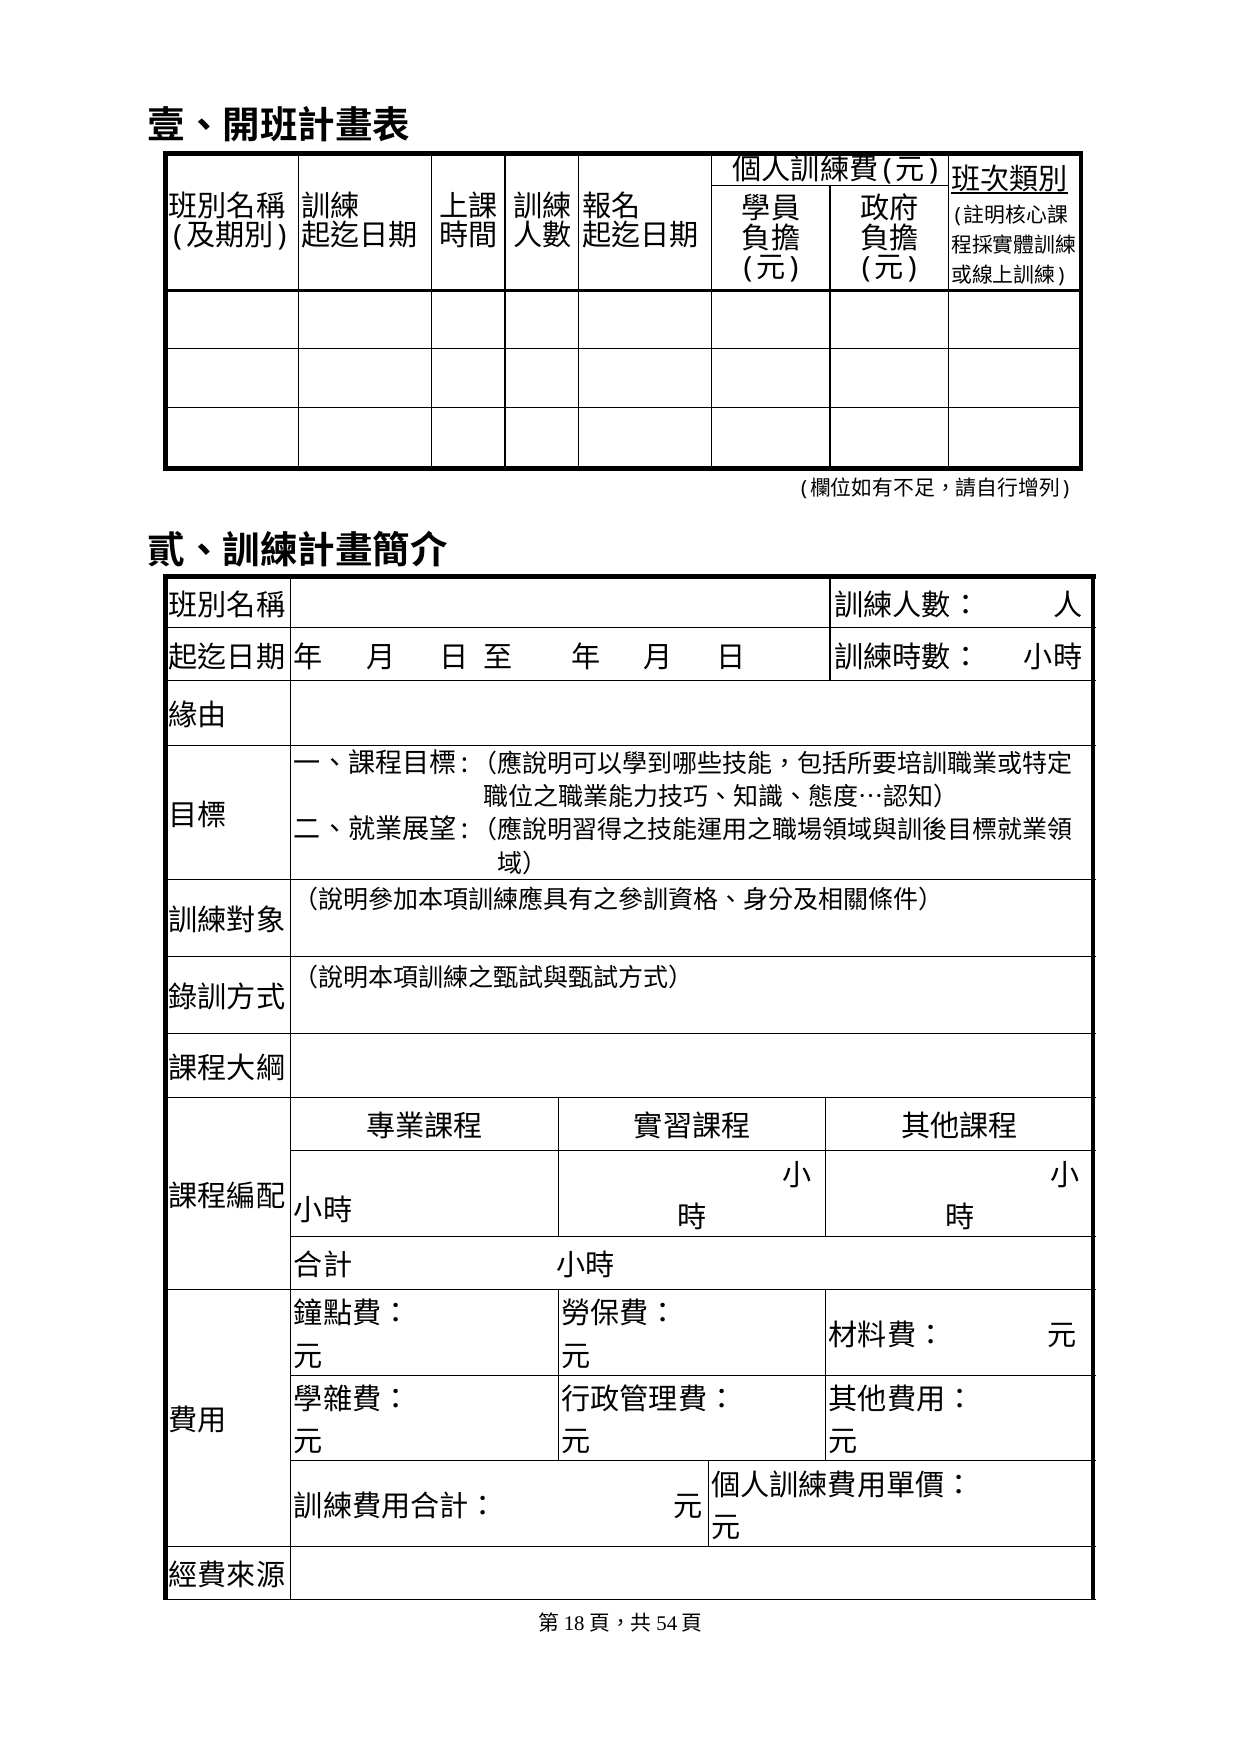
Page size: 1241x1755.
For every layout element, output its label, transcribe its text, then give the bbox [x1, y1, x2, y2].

table_header 訓練人數 [506, 156, 578, 289]
table_cell 費用 [168, 1290, 290, 1546]
table_cell 鐘點費： 元 [291, 1290, 558, 1375]
table_cell [506, 292, 578, 348]
table_header 班別名稱 [168, 579, 290, 627]
table_cell [949, 349, 1079, 407]
table_cell [299, 349, 431, 407]
table_cell 訓練時數： 小時 [831, 628, 1091, 680]
table_header 訓練人數： 人 [831, 579, 1091, 627]
table_cell [831, 292, 948, 348]
table_cell 課程編配 [168, 1098, 290, 1289]
table_cell [291, 1034, 1091, 1097]
table_cell [949, 292, 1079, 348]
text 壹、開班計畫表 [148, 89, 1093, 151]
table_cell [432, 408, 504, 466]
table_cell （說明參加本項訓練應具有之參訓資格、身分及相關條件） [291, 880, 1091, 956]
table_cell 其他費用： 元 [826, 1376, 1091, 1460]
table_cell 訓練對象 [168, 880, 290, 956]
table_cell 行政管理費： 元 [559, 1376, 825, 1460]
table_cell 學雜費： 元 [291, 1376, 558, 1460]
table_cell [712, 408, 829, 466]
table_cell [712, 349, 829, 407]
table_cell [712, 292, 829, 348]
table_cell 小時 [559, 1151, 825, 1236]
table_cell [506, 349, 578, 407]
table_header 上課 時間 [432, 156, 504, 289]
table_cell 目標 [168, 746, 290, 879]
table_header 報名 起迄日期 [579, 156, 711, 289]
table_cell [168, 408, 298, 466]
table_cell 起迄日期 [168, 628, 290, 680]
table_cell [299, 408, 431, 466]
table_cell [831, 408, 948, 466]
table_cell [831, 349, 948, 407]
subtitle 貳、訓練計畫簡介 [148, 520, 1093, 574]
table_cell [579, 349, 711, 407]
table_header [291, 579, 829, 627]
table_cell 錄訓方式 [168, 957, 290, 1033]
table_cell 材料費： 元 [826, 1290, 1091, 1375]
table_cell [432, 292, 504, 348]
table_cell 訓練費用合計： 元 [291, 1461, 708, 1546]
table_cell [299, 292, 431, 348]
table_header 班次類別 (註明核心課程採實體訓練或線上訓練) [949, 156, 1079, 289]
table_cell [291, 681, 1091, 744]
table_cell [579, 292, 711, 348]
table_cell [949, 408, 1079, 466]
table_cell [432, 349, 504, 407]
table_cell 小時 [291, 1151, 558, 1236]
table_cell 專業課程 [291, 1098, 558, 1150]
table_cell 年 月 日 至 年 月 日 [291, 628, 829, 680]
table_cell 小時 [826, 1151, 1091, 1236]
table_cell [168, 349, 298, 407]
table_header 個人訓練費(元) [712, 156, 948, 185]
table_cell [291, 1547, 1091, 1599]
table_cell 一、課程目標:（應說明可以學到哪些技能，包括所要培訓職業或特定職位之職業能力技巧、知識、態度…認知） 二、就業展望:（應說明習得之技能運用之職場領域與訓後目標就業領域） [291, 746, 1091, 879]
table_header 班別名稱(及期別) [168, 156, 298, 289]
table_cell [579, 408, 711, 466]
table_cell 經費來源 [168, 1547, 290, 1599]
table_cell [506, 408, 578, 466]
table_cell 其他課程 [826, 1098, 1091, 1150]
table_cell 勞保費： 元 [559, 1290, 825, 1375]
table_header 訓練 起迄日期 [299, 156, 431, 289]
table_cell 學員 負擔(元) [712, 186, 829, 289]
table_cell 實習課程 [559, 1098, 825, 1150]
subtitle (欄位如有不足，請自行增列) [148, 471, 1072, 501]
table_cell 緣由 [168, 681, 290, 744]
table_cell [168, 292, 298, 348]
table_cell 課程大綱 [168, 1034, 290, 1097]
table_cell 政府 負擔 (元) [831, 186, 948, 289]
table_cell 個人訓練費用單價： 元 [709, 1461, 1091, 1546]
table_cell （說明本項訓練之甄試與甄試方式） [291, 957, 1091, 1033]
table_cell 合計 小時 [291, 1237, 1091, 1289]
